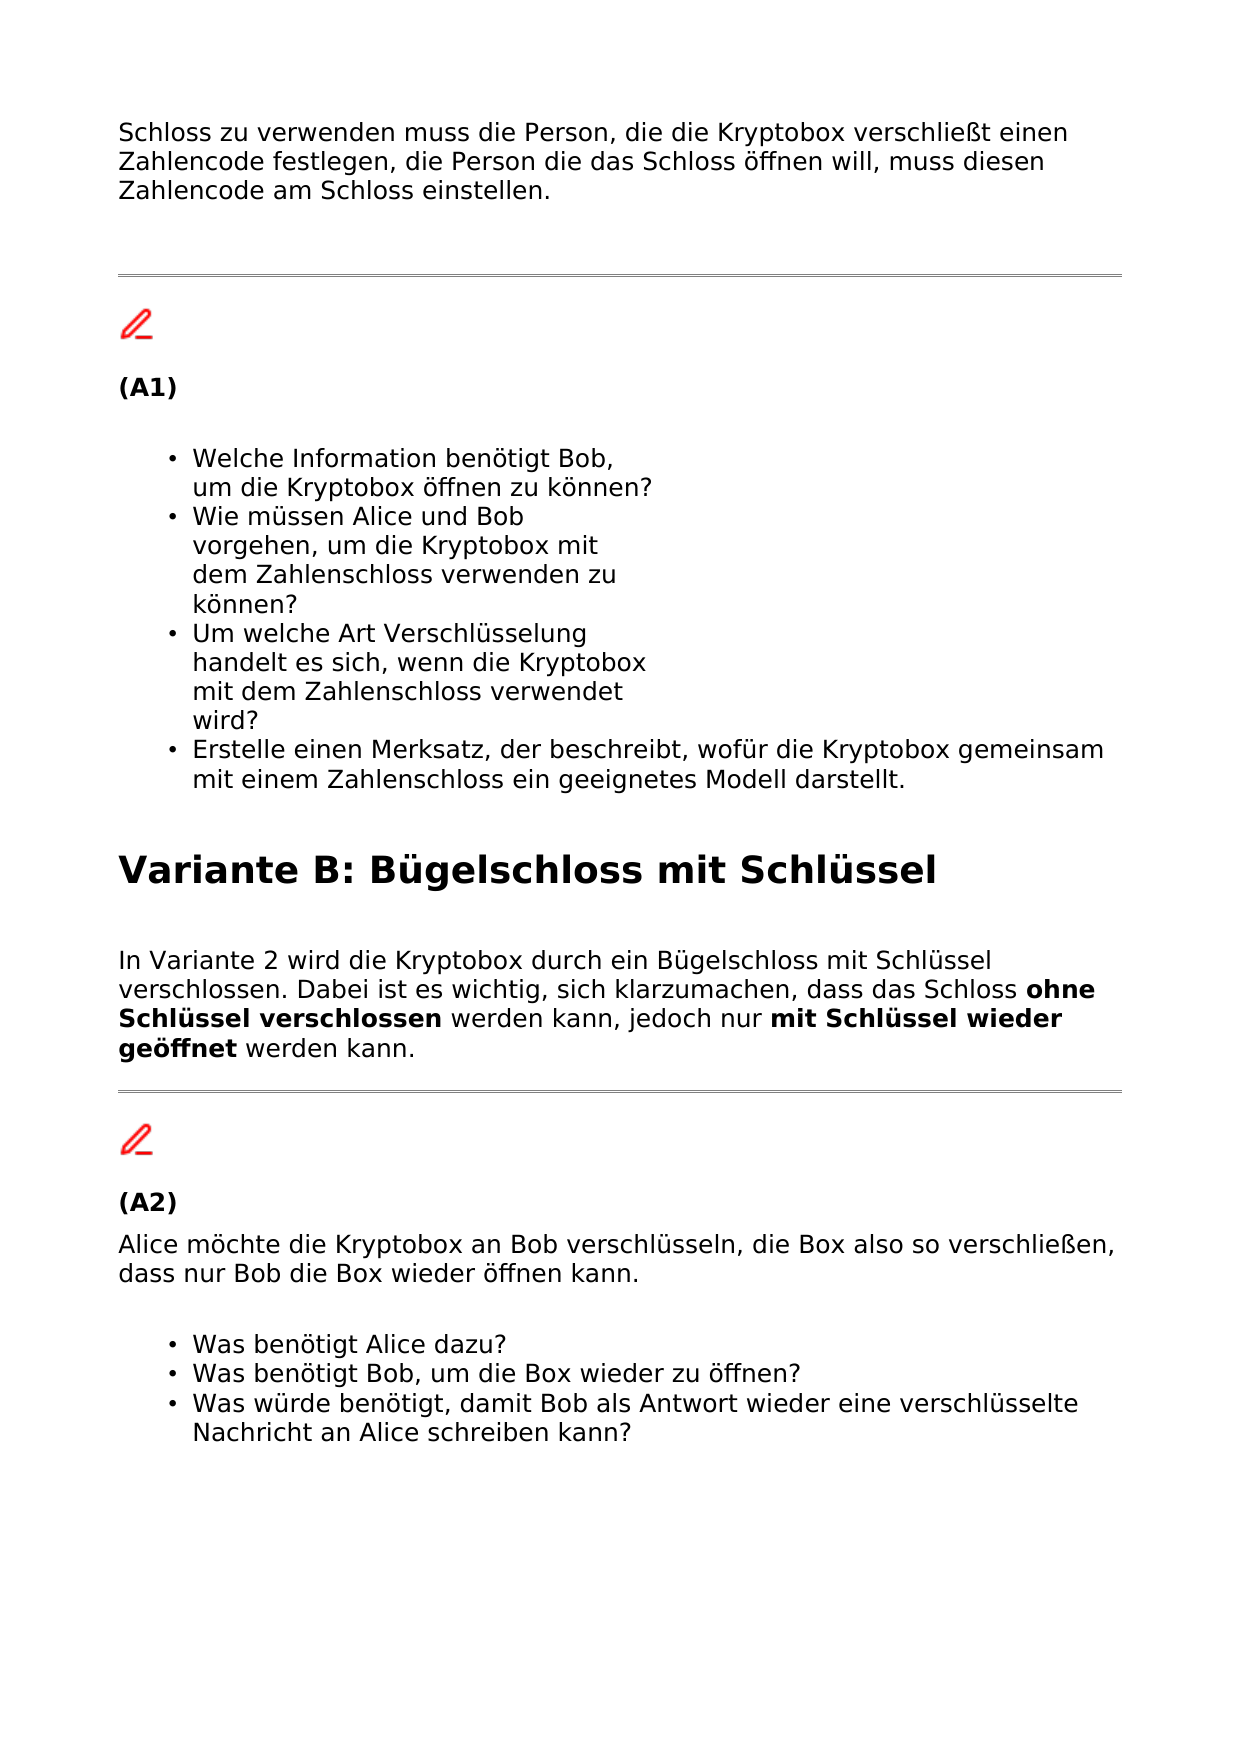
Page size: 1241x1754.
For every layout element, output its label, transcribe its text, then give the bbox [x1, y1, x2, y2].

list Welche Information benötigt Bob, um die Kryptobox öffnen zu können? [177, 444, 1122, 502]
subtitle (A2) [118, 1188, 1122, 1218]
list Erstelle einen Merksatz, der beschreibt, wofür die Kryptobox gemeinsam mit einem Zahlenschloss ein geeignetes Modell darstellt. [177, 736, 1122, 794]
subtitle Variante B: Bügelschloss mit Schlüssel [118, 848, 1122, 892]
picture [118, 306, 156, 344]
list Was würde benötigt, damit Bob als Antwort wieder eine verschlüsselte Nachricht an Alice schreiben kann? [177, 1389, 1122, 1447]
text In Variante 2 wird die Kryptobox durch ein Bügelschloss mit Schlüssel verschlossen. Dabei ist es wichtig, sich klarzumachen, dass das Schloss ohne Schlüssel verschlossen werden kann, jedoch nur mit Schlüssel wieder geöffnet werden kann. [118, 946, 1122, 1063]
picture [118, 1121, 156, 1160]
list Um welche Art Verschlüsselung handelt es sich, wenn die Kryptobox mit dem Zahlenschloss verwendet wird? [177, 619, 1122, 736]
list Was benötigt Alice dazu? [177, 1330, 1122, 1359]
text Alice möchte die Kryptobox an Bob verschlüsseln, die Box also so verschließen, dass nur Bob die Box wieder öffnen kann. [118, 1230, 1122, 1288]
subtitle (A1) [118, 373, 1122, 402]
text Schloss zu verwenden muss die Person, die die Kryptobox verschließt einen Zahlencode festlegen, die Person die das Schloss öffnen will, muss diesen Zahlencode am Schloss einstellen. [118, 118, 1122, 206]
list Wie müssen Alice und Bob vorgehen, um die Kryptobox mit dem Zahlenschloss verwenden zu können? [177, 502, 1122, 619]
list Was benötigt Bob, um die Box wieder zu öffnen? [177, 1359, 1122, 1389]
